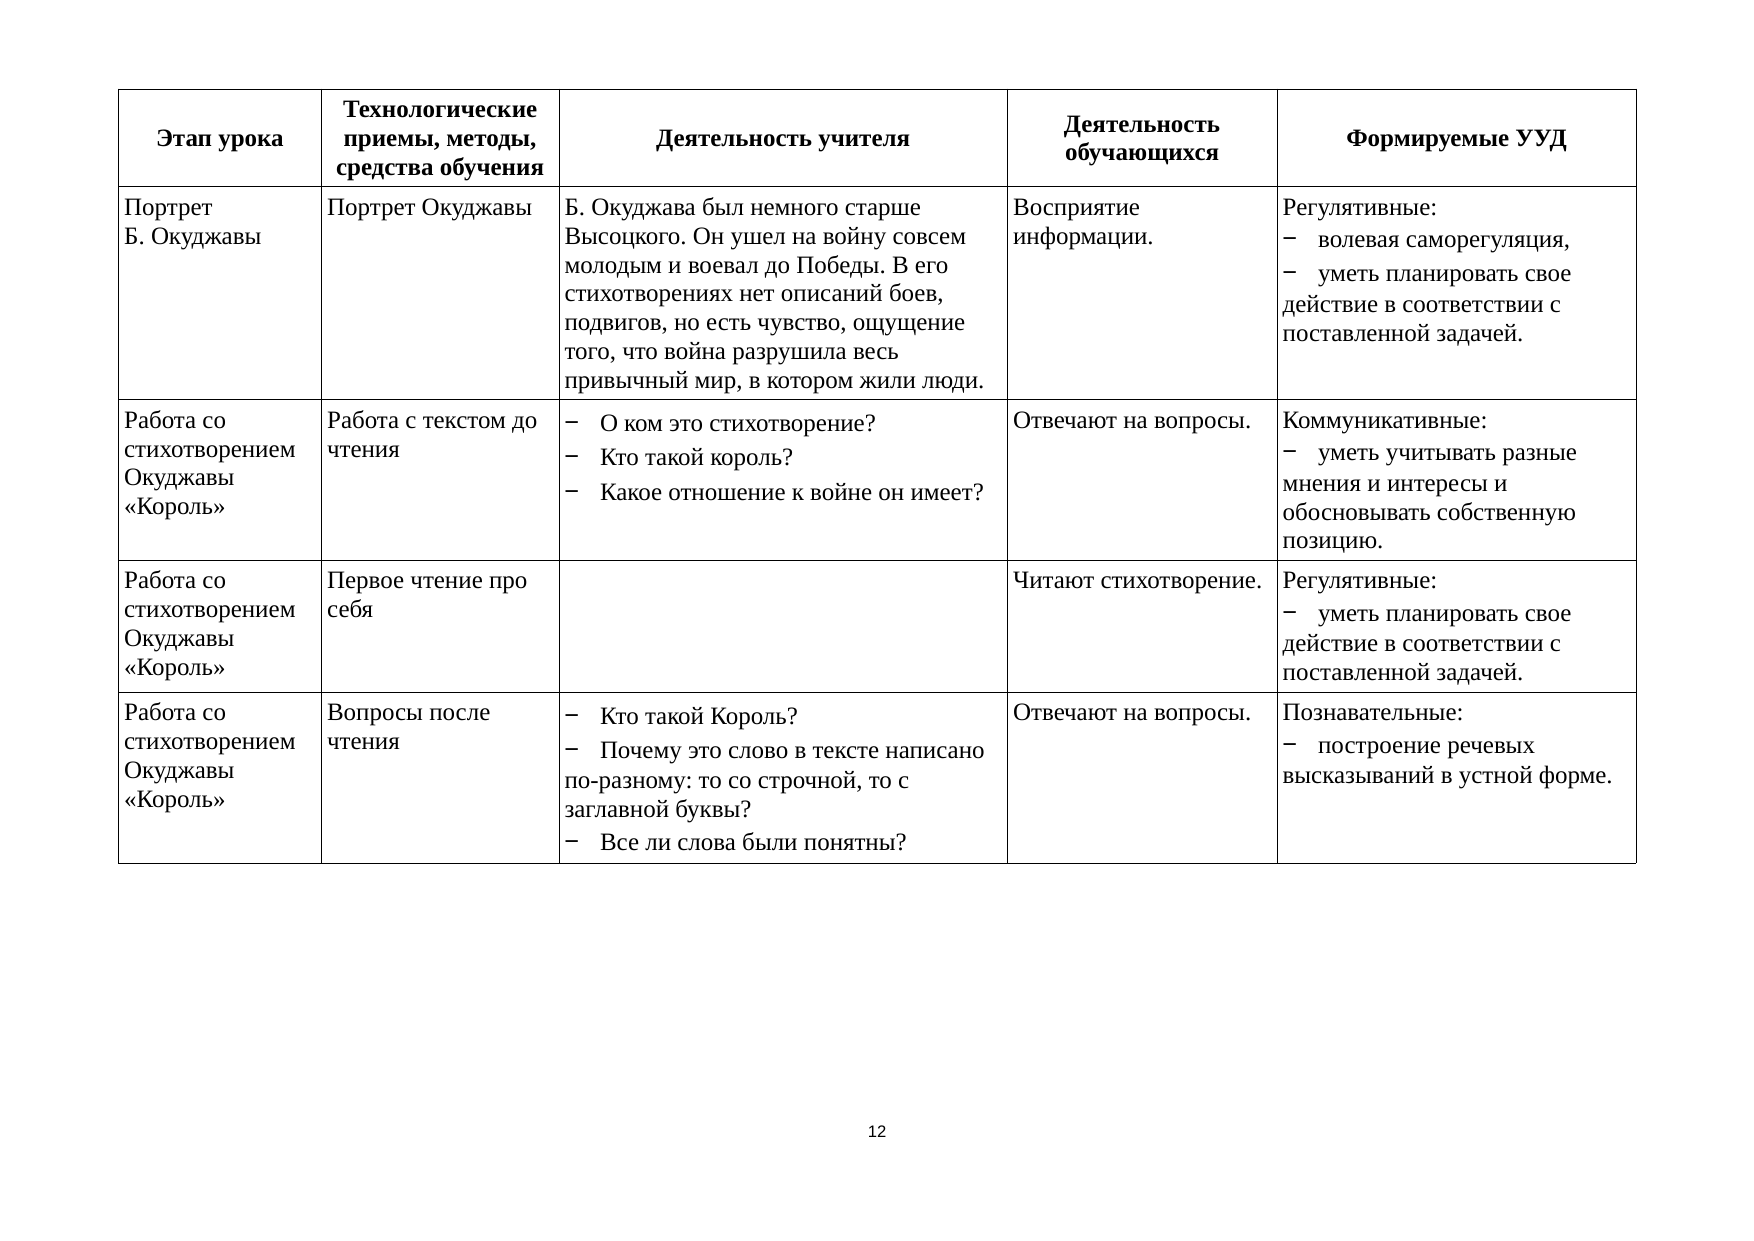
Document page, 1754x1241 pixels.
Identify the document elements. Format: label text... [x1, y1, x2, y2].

table_header Деятельность учителя [560, 90, 1007, 186]
table_cell Восприятие информации. [1008, 187, 1277, 399]
table_cell Работа с текстом до чтения [322, 400, 559, 560]
table_cell О ком это стихотворение? Кто такой король? Какое отношение к войне он имеет? [560, 400, 1007, 560]
table_cell Портрет Окуджавы [322, 187, 559, 399]
table_header Этап урока [119, 90, 321, 186]
table_cell Б. Окуджава был немного старше Высоцкого. Он ушел на войну совсем молодым и воевал до Победы. В его стихотворениях нет описаний боев, подвигов, но есть чувство, ощущение того, что война разрушила весь привычный мир, в котором жили люди. [560, 187, 1007, 399]
table_cell Кто такой Король? Почему это слово в тексте написано по-разному: то со строчной, то с заглавной буквы? Все ли слова были понятны? [560, 693, 1007, 863]
table_cell Работа со стихотворением Окуджавы «Король» [119, 561, 321, 692]
table_cell Первое чтение про себя [322, 561, 559, 692]
table_cell Вопросы после чтения [322, 693, 559, 863]
table_cell Отвечают на вопросы. [1008, 400, 1277, 560]
table_cell [560, 561, 1007, 692]
table_cell Познавательные: построение речевых высказываний в устной форме. [1278, 693, 1636, 863]
table_header Технологические приемы, методы, средства обучения [322, 90, 559, 186]
table_cell Регулятивные: волевая саморегуляция, уметь планировать свое действие в соответствии с поставленной задачей. [1278, 187, 1636, 399]
table_header Формируемые УУД [1278, 90, 1636, 186]
table_cell Коммуникативные: уметь учитывать разные мнения и интересы и обосновывать собственную позицию. [1278, 400, 1636, 560]
table_cell Портрет Б. Окуджавы [119, 187, 321, 399]
table_cell Регулятивные: уметь планировать свое действие в соответствии с поставленной задачей. [1278, 561, 1636, 692]
table_header Деятельность обучающихся [1008, 90, 1277, 186]
table_cell Отвечают на вопросы. [1008, 693, 1277, 863]
table_cell Читают стихотворение. [1008, 561, 1277, 692]
table_cell Работа со стихотворением Окуджавы «Король» [119, 693, 321, 863]
table_cell Работа со стихотворением Окуджавы «Король» [119, 400, 321, 560]
